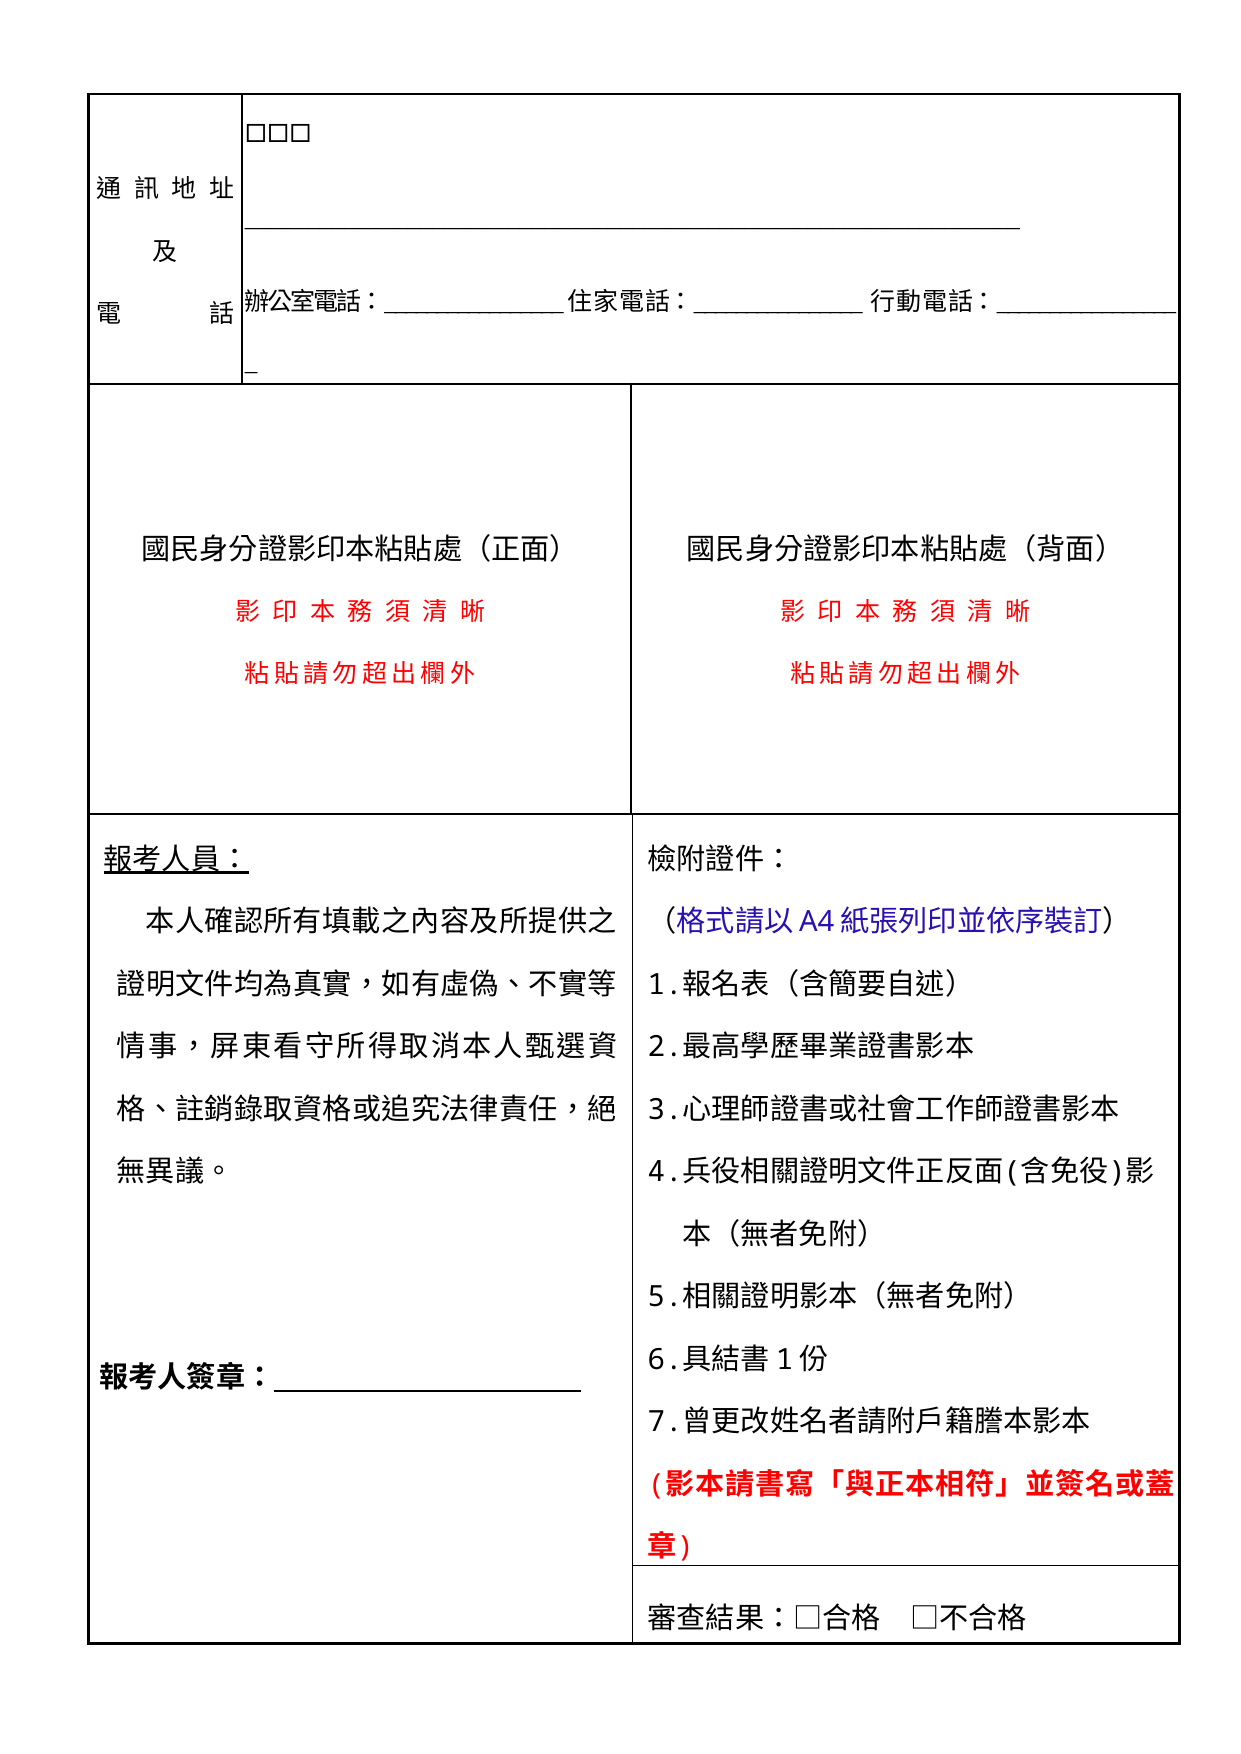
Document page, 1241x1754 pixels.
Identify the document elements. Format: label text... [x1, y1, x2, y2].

table_cell 國民身分證影印本粘貼處（正面） 影 印 本 務 須 清 晰 粘貼請勿超出欄外 [90, 385, 630, 813]
table_cell 國民身分證影印本粘貼處（背面） 影 印 本 務 須 清 晰 粘貼請勿超出欄外 [632, 385, 1178, 813]
table_header 檢附證件： （格式請以A4紙張列印並依序裝訂） 1.報名表（含簡要自述） 2.最高學歷畢業證書影本 3.心理師證書或社會工作師證書影本 4.兵役相關證明文件正反面(含免役)影本（無者免附） 5.相關證明影本（無者免附） 6.具結書1份 7.曾更改姓名者請附戶籍謄本影本 (影本請書寫「與正本相符」並簽名或蓋章) [633, 815, 1178, 1565]
table_cell 審查結果：□合格 □不合格 [633, 1566, 1178, 1642]
table_header 報考人員： 本人確認所有填載之內容及所提供之證明文件均為真實，如有虛偽、不實等情事，屏東看守所得取消本人甄選資格、註銷錄取資格或追究法律責任，絕無異議。 報考人簽章： [90, 815, 632, 1642]
table_cell 通 訊 地 址 及 電 話 [90, 95, 241, 382]
table_cell  ______________________________________________________________ 辦公室電話：_________________ 住家電話：________________ 行動電話：__________________ [243, 95, 1178, 382]
